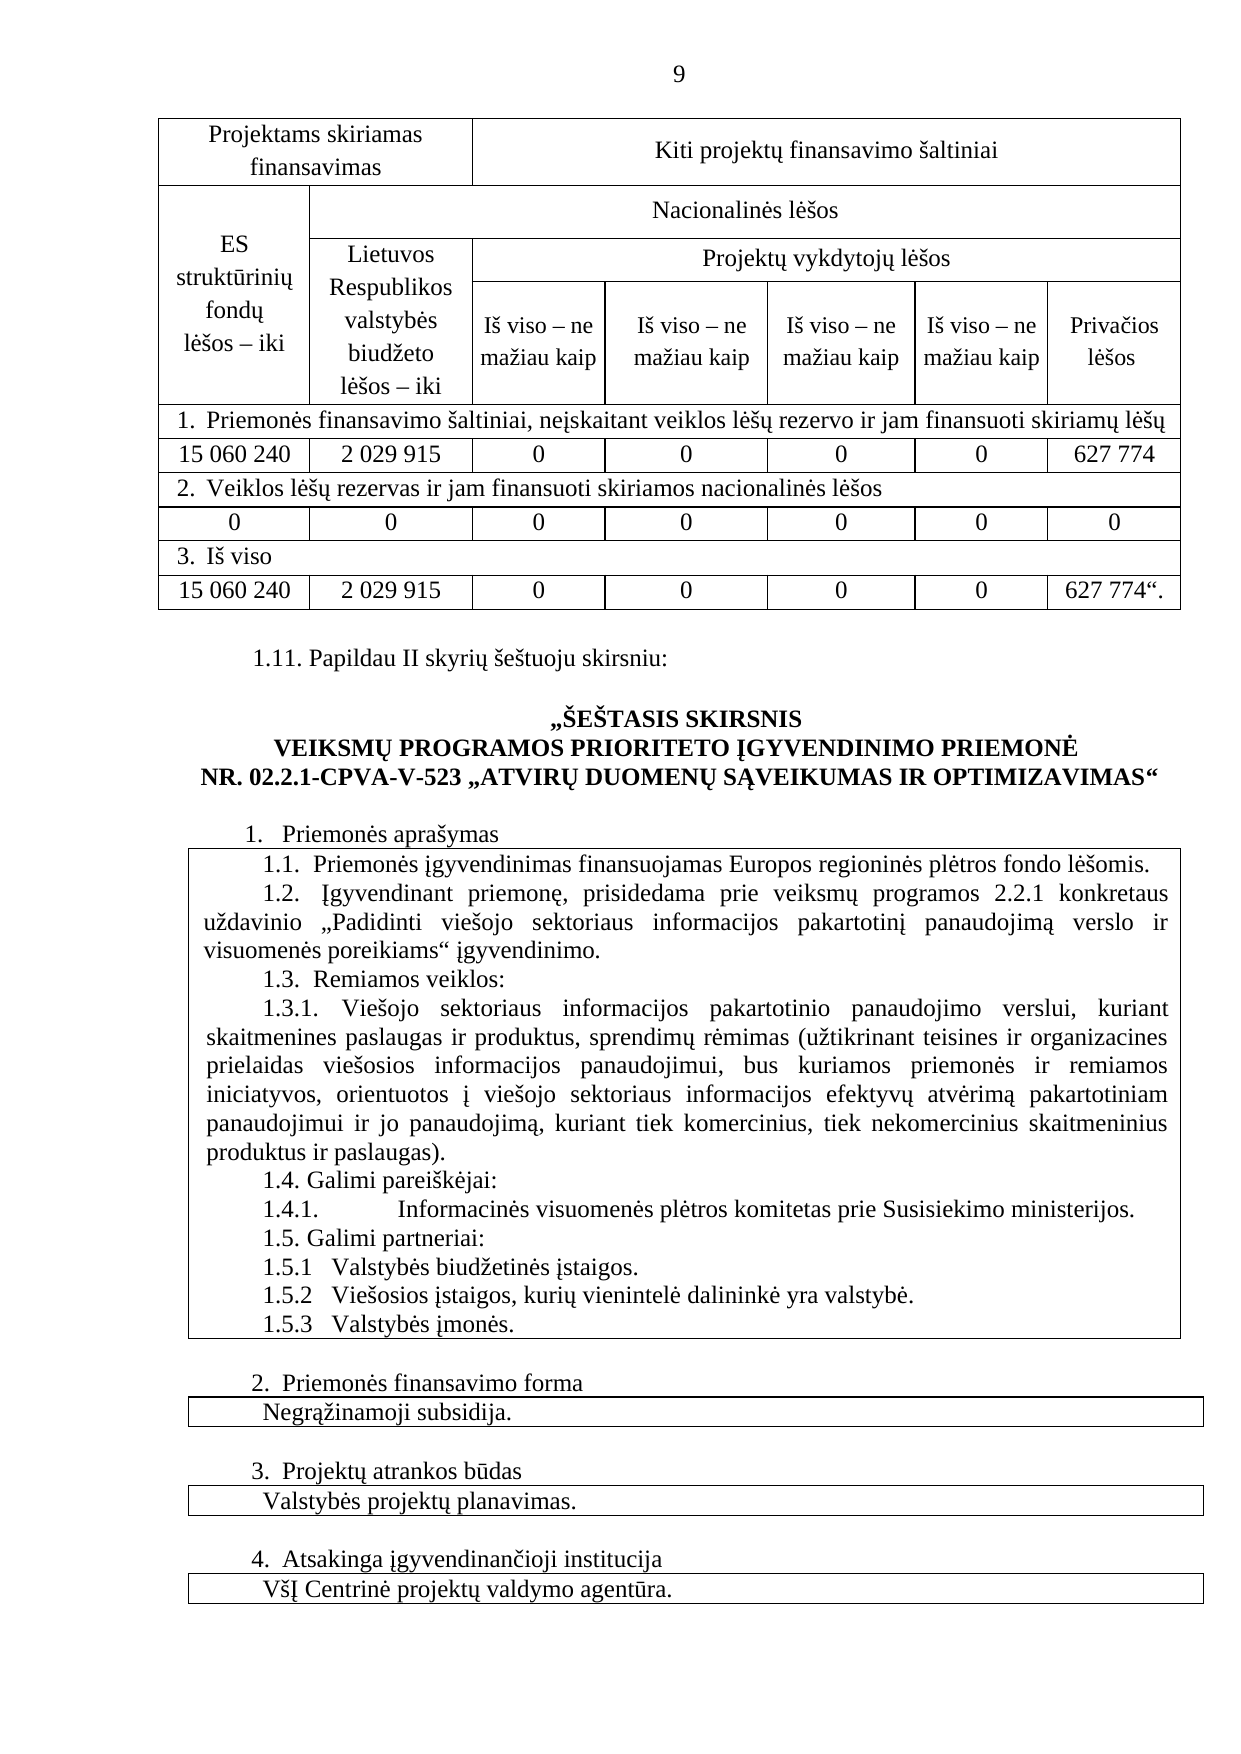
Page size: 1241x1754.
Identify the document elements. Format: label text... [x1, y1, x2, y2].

table_cell 0 [1048, 508, 1180, 540]
table_cell 0 [473, 439, 604, 472]
text 3. Projektų atrankos būdas [251, 1456, 1181, 1485]
text NR. 02.2.1-CPVA-V-523 „ATVIRŲ DUOMENŲ SĄVEIKUMAS IR OPTIMIZAVIMAS“ [177, 762, 1181, 791]
table_cell 15 060 240 [159, 439, 309, 472]
table_cell Iš viso – ne mažiau kaip [768, 282, 914, 404]
text „ŠEŠTASIS SKIRSNIS [177, 704, 1181, 733]
table_cell 2. Veiklos lėšų rezervas ir jam finansuoti skiriamos nacionalinės lėšos [159, 473, 1180, 506]
table_cell 627 774 [1048, 439, 1180, 472]
table_cell 0 [916, 508, 1047, 540]
text 1. Priemonės aprašymas [244, 819, 1181, 848]
table_cell 0 [768, 439, 914, 472]
table_header 1.1. Priemonės įgyvendinimas finansuojamas Europos regioninės plėtros fondo lėšomis. [189, 849, 1180, 878]
table_cell 1.5. Galimi partneriai: 1.5.1 Valstybės biudžetinės įstaigos. 1.5.2 Viešosios įstaigos, kurių vienintelė dalininkė yra valstybė. 1.5.3 Valstybės įmonės. [189, 1223, 1180, 1338]
table_header Kiti projektų finansavimo šaltiniai [473, 119, 1180, 185]
table_cell 0 [310, 508, 472, 540]
table_cell 0 [916, 576, 1047, 608]
table_header Projektams skiriamas finansavimas [159, 119, 472, 185]
table_cell 1.4. Galimi pareiškėjai: 1.4.1. Informacinės visuomenės plėtros komitetas prie Susisiekimo ministerijos. [189, 1165, 1180, 1223]
table_cell 0 [159, 508, 309, 540]
table_cell 0 [916, 439, 1047, 472]
table_cell Iš viso – ne mažiau kaip [916, 282, 1047, 404]
table_cell Lietuvos Respublikos valstybės biudžeto lėšos – iki [310, 239, 472, 404]
table_cell Nacionalinės lėšos [310, 186, 1180, 238]
table_cell 0 [606, 508, 767, 540]
table_cell 3. Iš viso [159, 541, 1180, 574]
table_cell Iš viso – ne mažiau kaip [606, 282, 767, 404]
table_cell 1. Priemonės finansavimo šaltiniai, neįskaitant veiklos lėšų rezervo ir jam finansuoti skiriamų lėšų [159, 405, 1180, 438]
table_cell 0 [606, 576, 767, 608]
table_cell 0 [473, 508, 604, 540]
table_header VšĮ Centrinė projektų valdymo agentūra. [189, 1574, 1203, 1603]
table_header Valstybės projektų planavimas. [189, 1486, 1203, 1514]
table_cell Privačios lėšos [1048, 282, 1180, 404]
table_cell 1.2. Įgyvendinant priemonę, prisidedama prie veiksmų programos 2.2.1 konkretaus uždavinio „Padidinti viešojo sektoriaus informacijos pakartotinį panaudojimą verslo ir visuomenės poreikiams“ įgyvendinimo. [189, 878, 1180, 964]
table_cell 0 [606, 439, 767, 472]
table_header Negrąžinamoji subsidija. [189, 1398, 1203, 1426]
table_cell 0 [473, 576, 604, 608]
text 2. Priemonės finansavimo forma [251, 1368, 1181, 1396]
table_cell 627 774“. [1048, 576, 1180, 608]
table_cell 15 060 240 [159, 576, 309, 608]
table_cell ES struktūrinių fondų lėšos – iki [159, 186, 309, 404]
table_cell 2 029 915 [310, 439, 472, 472]
table_cell 2 029 915 [310, 576, 472, 608]
table_cell 0 [768, 576, 914, 608]
table_cell 1.3. Remiamos veiklos: 1.3.1. Viešojo sektoriaus informacijos pakartotinio panaudojimo verslui, kuriant skaitmenines paslaugas ir produktus, sprendimų rėmimas (užtikrinant teisines ir organizacines prielaidas viešosios informacijos panaudojimui, bus kuriamos priemonės ir remiamos iniciatyvos, orientuotos į viešojo sektoriaus informacijos efektyvų atvėrimą pakartotiniam panaudojimui ir jo panaudojimą, kuriant tiek komercinius, tiek nekomercinius skaitmeninius produktus ir paslaugas). [189, 964, 1180, 1165]
text 4. Atsakinga įgyvendinančioji institucija [251, 1544, 1181, 1573]
text 1.11. Papildau II skyrių šeštuoju skirsniu: [177, 643, 1181, 671]
table_cell Projektų vykdytojų lėšos [473, 239, 1180, 281]
table_cell Iš viso – ne mažiau kaip [473, 282, 604, 404]
text VEIKSMŲ PROGRAMOS PRIORITETO ĮGYVENDINIMO PRIEMONĖ [177, 733, 1181, 762]
table_cell 0 [768, 508, 914, 540]
